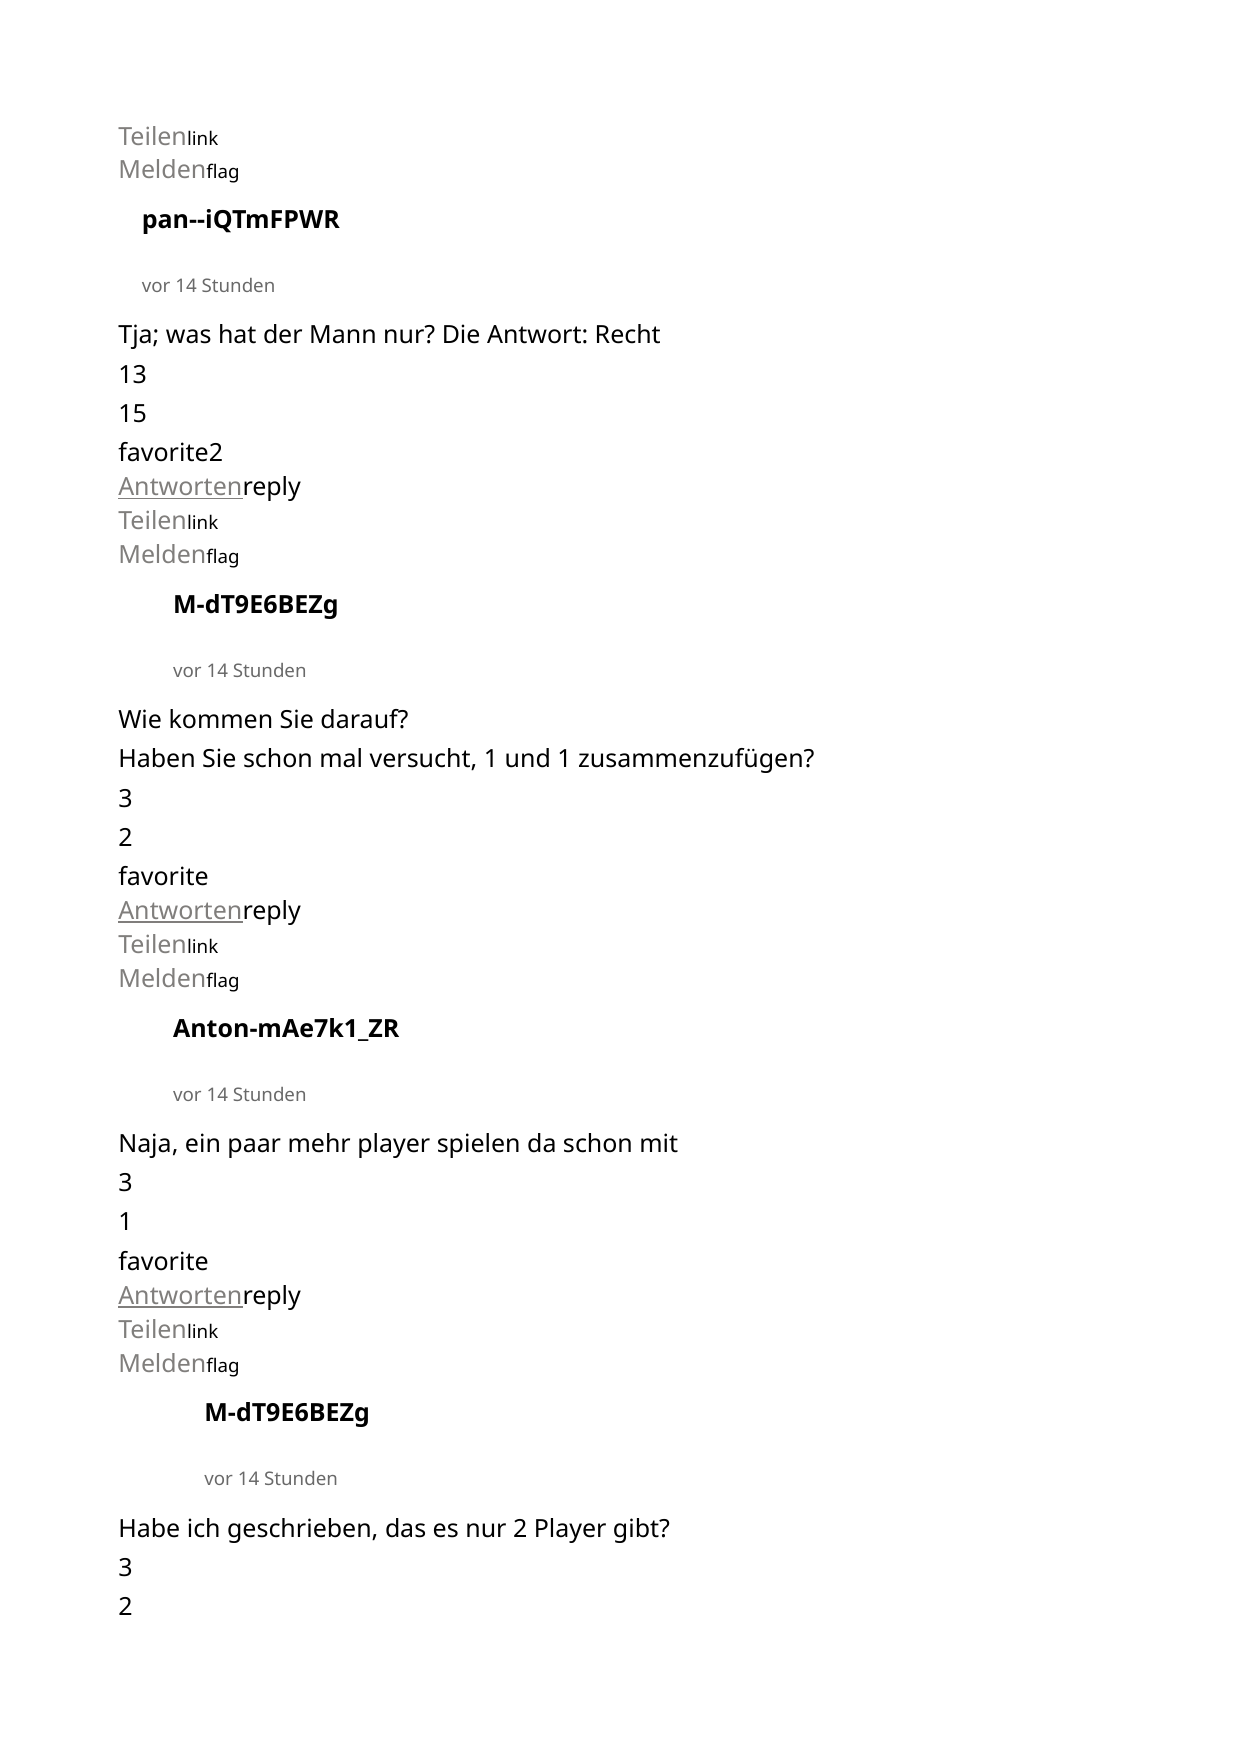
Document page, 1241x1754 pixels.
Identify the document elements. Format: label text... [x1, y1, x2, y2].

text vor 14 Stunden [142, 272, 1117, 298]
text Tja; was hat der Mann nur? Die Antwort: Recht [118, 317, 1122, 351]
text pan--iQTmFPWR [142, 202, 1114, 236]
text Teilenlink [118, 118, 1122, 152]
text Antwortenreply [118, 1277, 1122, 1311]
text 2 [118, 1589, 1122, 1623]
text favorite [118, 1243, 1122, 1277]
text Teilenlink [118, 503, 1122, 537]
text vor 14 Stunden [173, 657, 1117, 682]
text Meldenflag [118, 1345, 1122, 1379]
text Teilenlink [118, 1311, 1122, 1345]
text 3 [118, 1549, 1122, 1584]
text Meldenflag [118, 961, 1122, 995]
text Meldenflag [118, 537, 1122, 571]
text Naja, ein paar mehr player spielen da schon mit [118, 1126, 1122, 1160]
text 15 [118, 396, 1122, 429]
text 2 [118, 819, 1122, 853]
text 1 [118, 1204, 1122, 1238]
text favorite [118, 858, 1122, 893]
text Antwortenreply [118, 469, 1122, 503]
text M-dT9E6BEZg [204, 1395, 1114, 1429]
text Habe ich geschrieben, das es nur 2 Player gibt? [118, 1510, 1122, 1544]
text 3 [118, 1165, 1122, 1199]
text 3 [118, 780, 1122, 814]
text Meldenflag [118, 152, 1122, 186]
text 13 [118, 356, 1122, 390]
text Wie kommen Sie darauf? Haben Sie schon mal versucht, 1 und 1 zusammenzufügen? [118, 702, 1122, 775]
text vor 14 Stunden [204, 1466, 1117, 1491]
text Teilenlink [118, 927, 1122, 961]
text favorite2 [118, 435, 1122, 469]
text M-dT9E6BEZg [173, 587, 1114, 621]
text vor 14 Stunden [173, 1081, 1117, 1106]
text Antwortenreply [118, 893, 1122, 927]
text Anton-mAe7k1_ZR [173, 1010, 1114, 1044]
